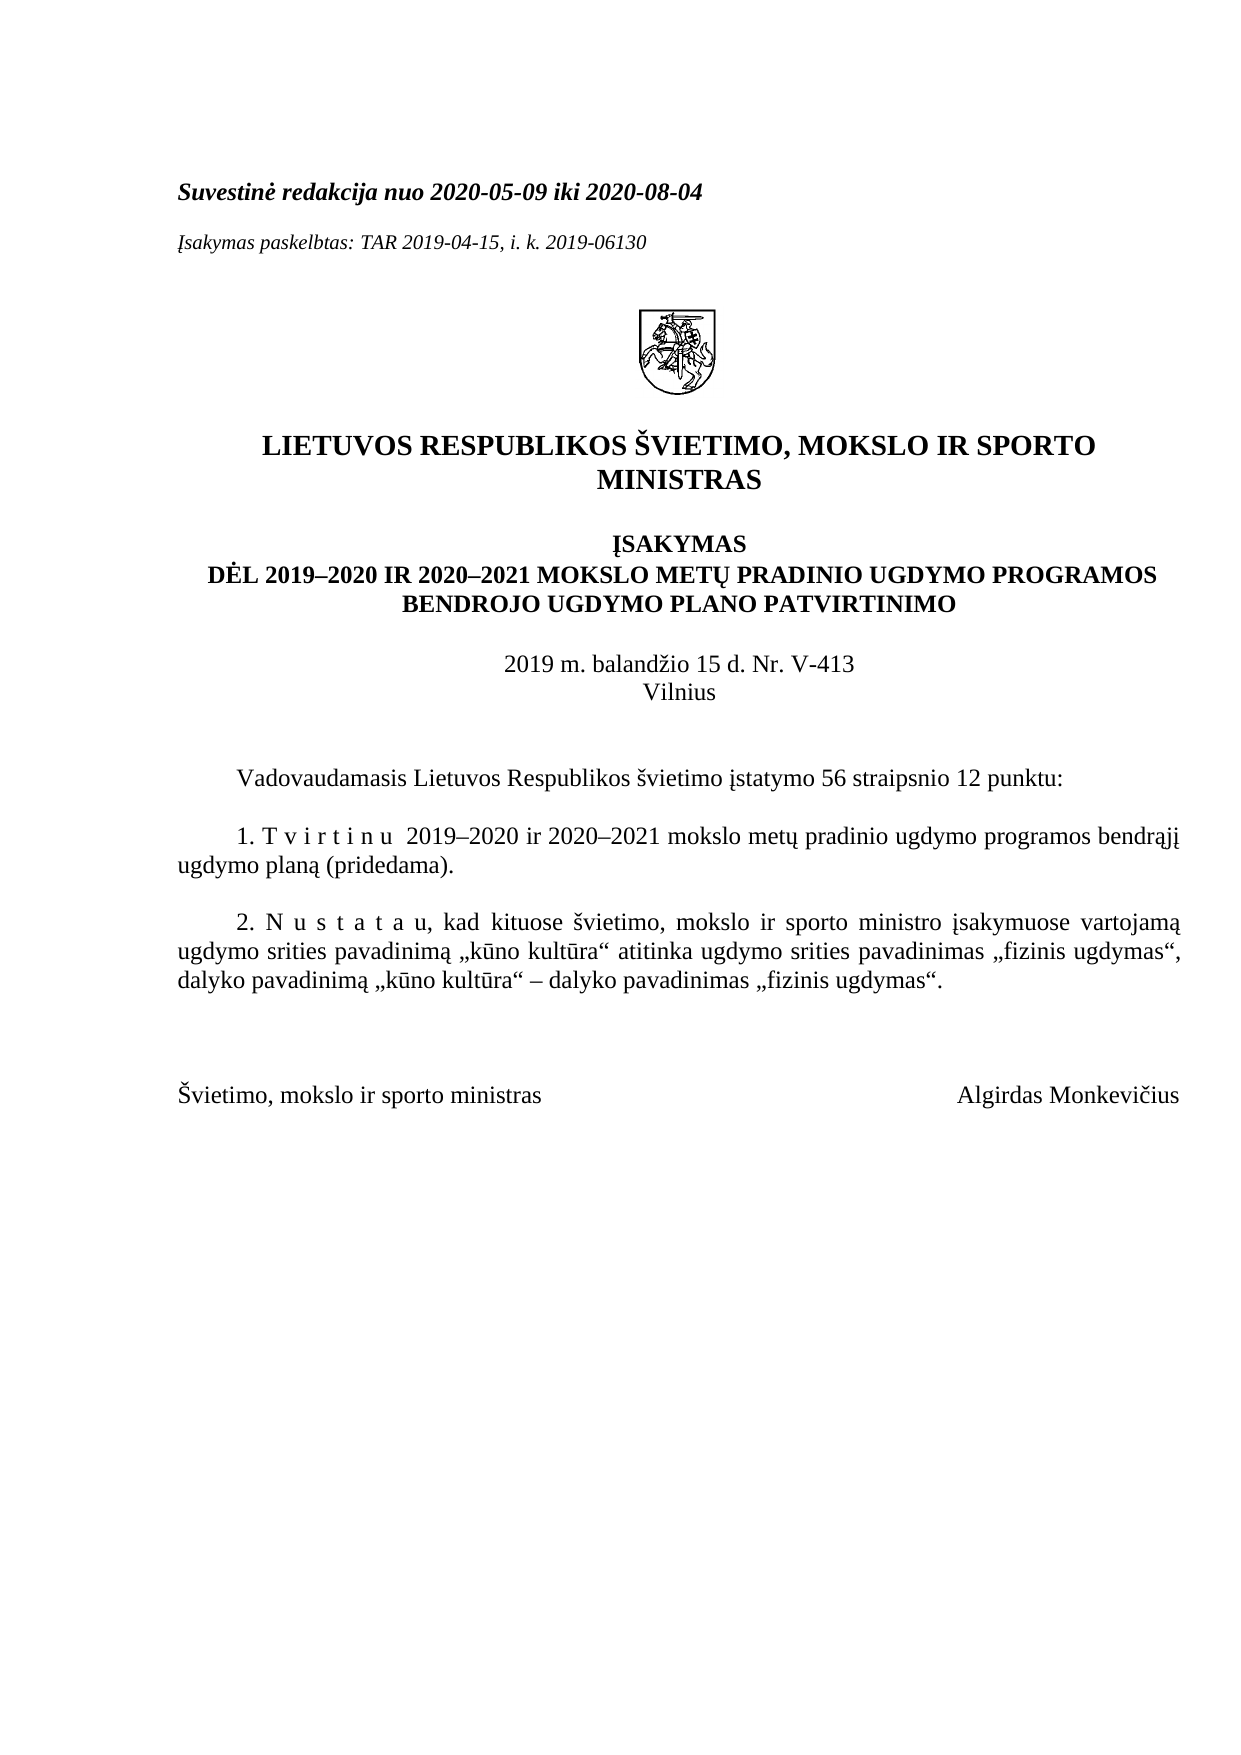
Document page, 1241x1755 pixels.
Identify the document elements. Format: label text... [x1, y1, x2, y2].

text Suvestinė redakcija nuo 2020-05-09 iki 2020-08-04 [177, 177, 1181, 206]
text ĮSAKYMAS [177, 529, 1181, 558]
text 2019 m. balandžio 15 d. Nr. V-413 [177, 649, 1181, 677]
text Švietimo, mokslo ir sporto ministras Algirdas Monkevičius [177, 1080, 1181, 1108]
text Įsakymas paskelbtas: TAR 2019-04-15, i. k. 2019-06130 [177, 230, 1181, 254]
text LIETUVOS RESPUBLIKOS ŠVIETIMO, MOKSLO IR SPORTO MINISTRAS [177, 428, 1181, 495]
text DĖL 2019–2020 IR 2020–2021 MOKSLO METŲ PRADINIO UGDYMO PROGRAMos BENDRoJo UGDYMO PLANo PATVIRTINIMO [177, 560, 1181, 618]
text Vilnius [177, 677, 1181, 706]
text 2. N u s t a t a u, kad kituose švietimo, mokslo ir sporto ministro įsakymuose vartojamą ugdymo srities pavadinimą „kūno kultūra“ atitinka ugdymo srities pavadinimas „fizinis ugdymas“, dalyko pavadinimą „kūno kultūra“ – dalyko pavadinimas „fizinis ugdymas“. [177, 907, 1181, 993]
text Vadovaudamasis Lietuvos Respublikos švietimo įstatymo 56 straipsnio 12 punktu: [177, 763, 1181, 792]
text 1. T v i r t i n u 2019–2020 ir 2020–2021 mokslo metų pradinio ugdymo programos bendrąjį ugdymo planą (pridedama). [177, 821, 1181, 878]
